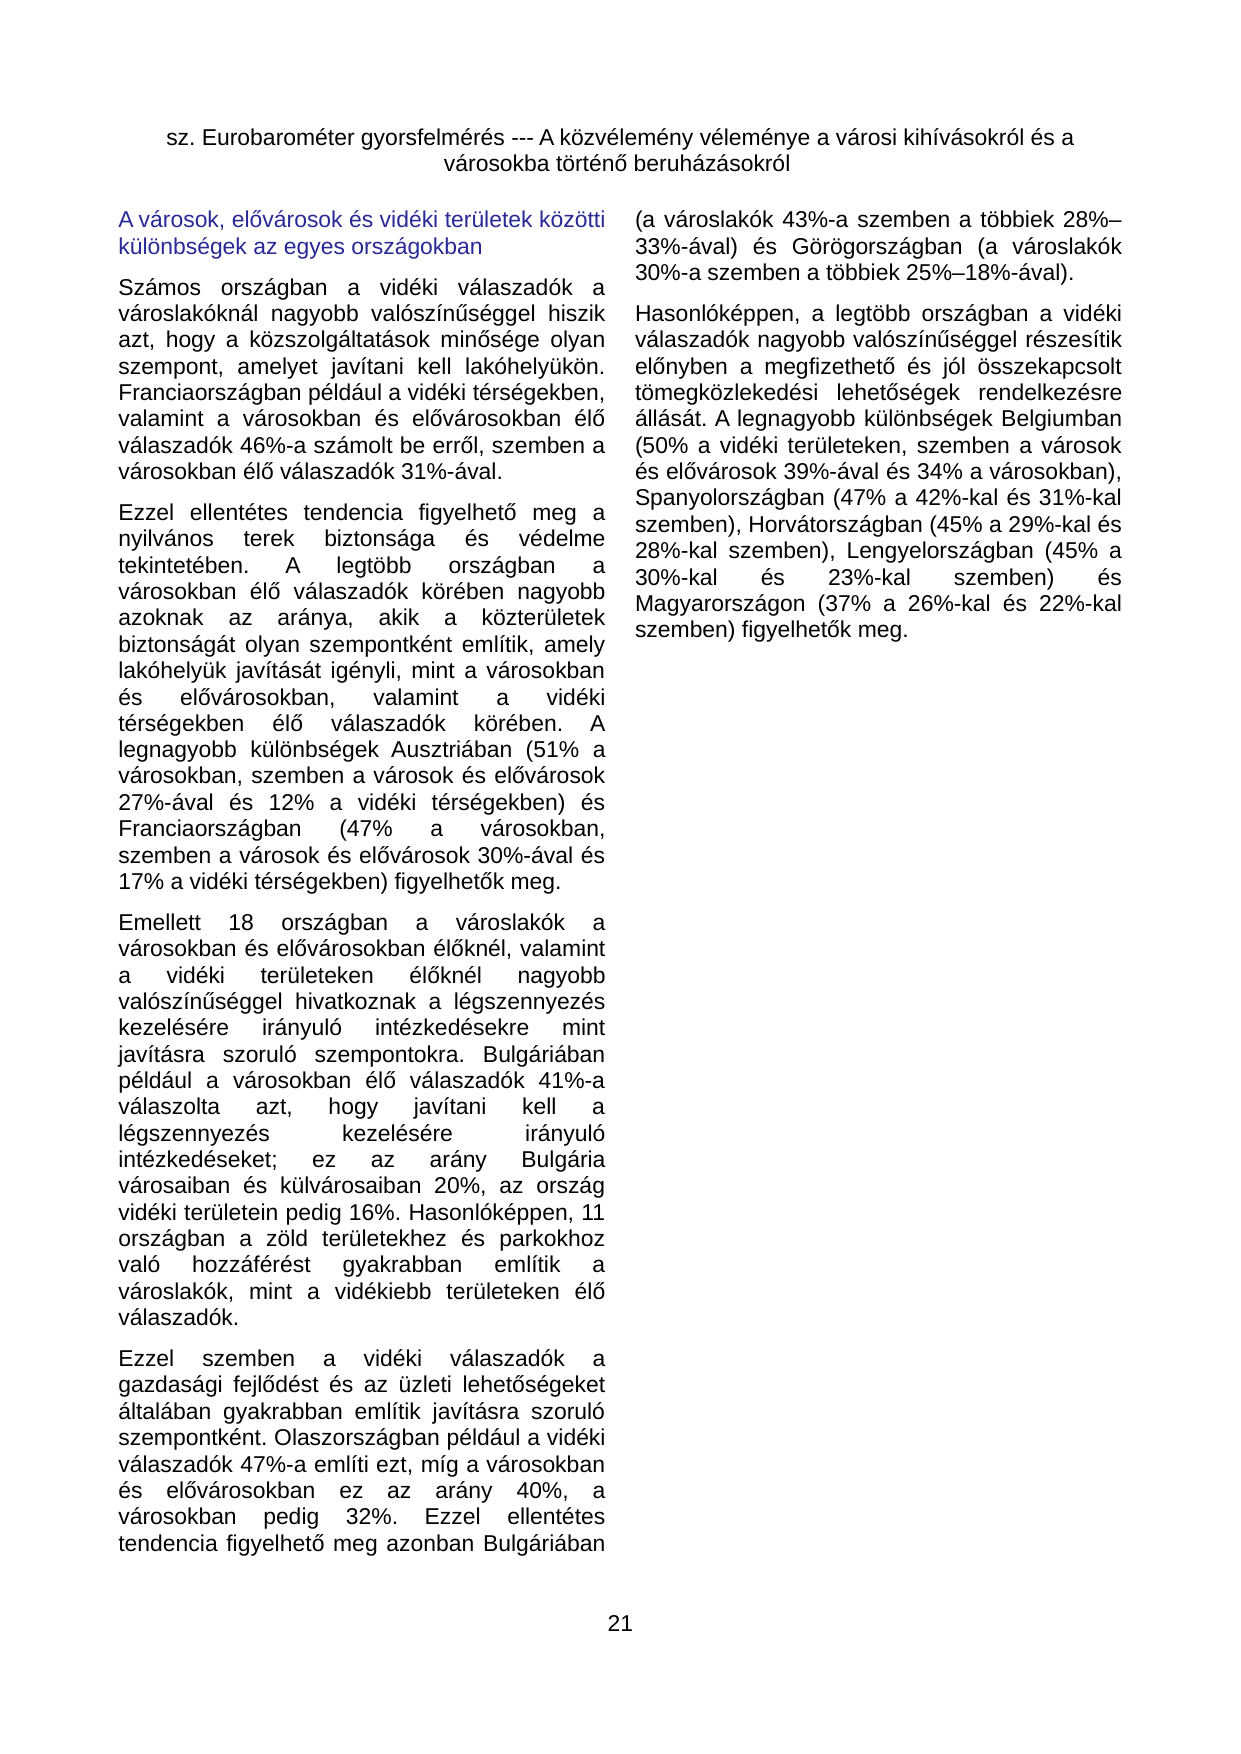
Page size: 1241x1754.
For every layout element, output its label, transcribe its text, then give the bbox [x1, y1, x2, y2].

text Emellett 18 országban a városlakók a városokban és elővárosokban élőknél, valamint a vidéki területeken élőknél nagyobb valószínűséggel hivatkoznak a légszennyezés kezelésére irányuló intézkedésekre mint javításra szoruló szempontokra. Bulgáriában például a városokban élő válaszadók 41%-a válaszolta azt, hogy javítani kell a légszennyezés kezelésére irányuló intézkedéseket; ez az arány Bulgária városaiban és külvárosaiban 20%, az ország vidéki területein pedig 16%. Hasonlóképpen, 11 országban a zöld területekhez és parkokhoz való hozzáférést gyakrabban említik a városlakók, mint a vidékiebb területeken élő válaszadók. [118, 909, 605, 1331]
text Hasonlóképpen, a legtöbb országban a vidéki válaszadók nagyobb valószínűséggel részesítik előnyben a megfizethető és jól összekapcsolt tömegközlekedési lehetőségek rendelkezésre állását. A legnagyobb különbségek Belgiumban (50% a vidéki területeken, szemben a városok és elővárosok 39%-ával és 34% a városokban), Spanyolországban (47% a 42%-kal és 31%-kal szemben), Horvátországban (45% a 29%-kal és 28%-kal szemben), Lengyelországban (45% a 30%-kal és 23%-kal szemben) és Magyarországon (37% a 26%-kal és 22%-kal szemben) figyelhetők meg. [635, 300, 1122, 642]
text Ezzel szemben a vidéki válaszadók a gazdasági fejlődést és az üzleti lehetőségeket általában gyakrabban említik javításra szoruló szempontként. Olaszországban például a vidéki válaszadók 47%-a említi ezt, míg a városokban és elővárosokban ez az arány 40%, a városokban pedig 32%. Ezzel ellentétes tendencia figyelhető meg azonban Bulgáriában [118, 1345, 605, 1556]
text Ezzel ellentétes tendencia figyelhető meg a nyilvános terek biztonsága és védelme tekintetében. A legtöbb országban a városokban élő válaszadók körében nagyobb azoknak az aránya, akik a közterületek biztonságát olyan szempontként említik, amely lakóhelyük javítását igényli, mint a városokban és elővárosokban, valamint a vidéki térségekben élő válaszadók körében. A legnagyobb különbségek Ausztriában (51% a városokban, szemben a városok és elővárosok 27%-ával és 12% a vidéki térségekben) és Franciaországban (47% a városokban, szemben a városok és elővárosok 30%-ával és 17% a vidéki térségekben) figyelhetők meg. [118, 499, 605, 894]
text Számos országban a vidéki válaszadók a városlakóknál nagyobb valószínűséggel hiszik azt, hogy a közszolgáltatások minősége olyan szempont, amelyet javítani kell lakóhelyükön. Franciaországban például a vidéki térségekben, valamint a városokban és elővárosokban élő válaszadók 46%-a számolt be erről, szemben a városokban élő válaszadók 31%-ával. [118, 273, 605, 484]
text A városok, elővárosok és vidéki területek közötti különbségek az egyes országokban [118, 206, 605, 259]
text (a városlakók 43%-a szemben a többiek 28%–33%-ával) és Görögországban (a városlakók 30%-a szemben a többiek 25%–18%-ával). [635, 206, 1122, 285]
